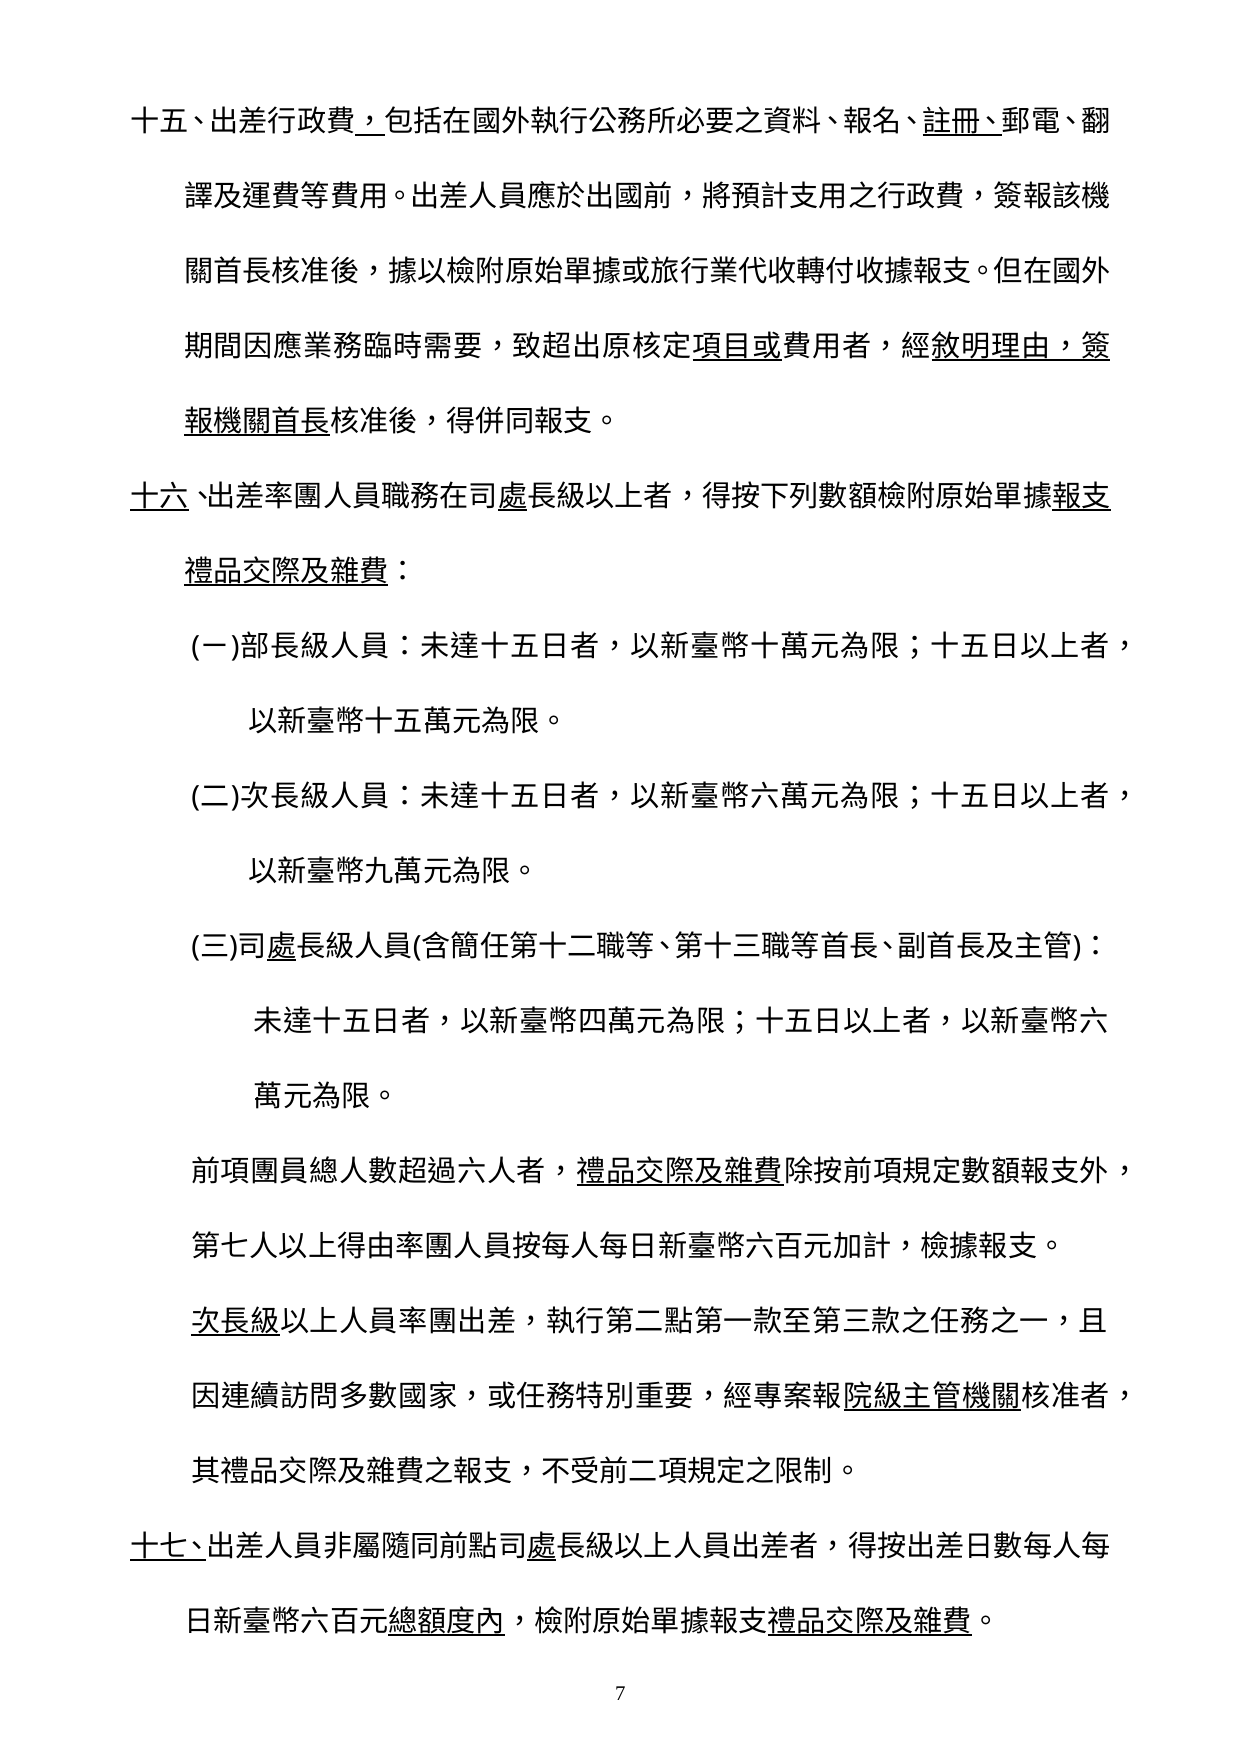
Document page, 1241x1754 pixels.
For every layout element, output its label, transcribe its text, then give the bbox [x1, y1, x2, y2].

text (三)司處長級人員(含簡任第十二職等、第十三職等首長、副首長及主管)：未達十五日者，以新臺幣四萬元為限；十五日以上者，以新臺幣六萬元為限。 [191, 907, 1110, 1132]
text 十七、出差人員非屬隨同前點司處長級以上人員出差者，得按出差日數每人每日新臺幣六百元總額度內，檢附原始單據報支禮品交際及雜費。 [130, 1507, 1110, 1657]
text 次長級以上人員率團出差，執行第二點第一款至第三款之任務之一，且因連續訪問多數國家，或任務特別重要，經專案報院級主管機關核准者，其禮品交際及雜費之報支，不受前二項規定之限制。 [191, 1282, 1110, 1507]
text 十六、出差率團人員職務在司處長級以上者，得按下列數額檢附原始單據報支禮品交際及雜費： [130, 457, 1110, 607]
text (ㄧ)部長級人員：未達十五日者，以新臺幣十萬元為限；十五日以上者，以新臺幣十五萬元為限。 [191, 607, 1110, 757]
text 前項團員總人數超過六人者，禮品交際及雜費除按前項規定數額報支外，第七人以上得由率團人員按每人每日新臺幣六百元加計，檢據報支。 [191, 1132, 1110, 1282]
text 十五、出差行政費，包括在國外執行公務所必要之資料、報名、註冊、郵電、翻譯及運費等費用。出差人員應於出國前，將預計支用之行政費，簽報該機關首長核准後，據以檢附原始單據或旅行業代收轉付收據報支。但在國外期間因應業務臨時需要，致超出原核定項目或費用者，經敘明理由，簽報機關首長核准後，得併同報支。 [130, 82, 1110, 457]
text (二)次長級人員：未達十五日者，以新臺幣六萬元為限；十五日以上者，以新臺幣九萬元為限。 [191, 757, 1110, 907]
